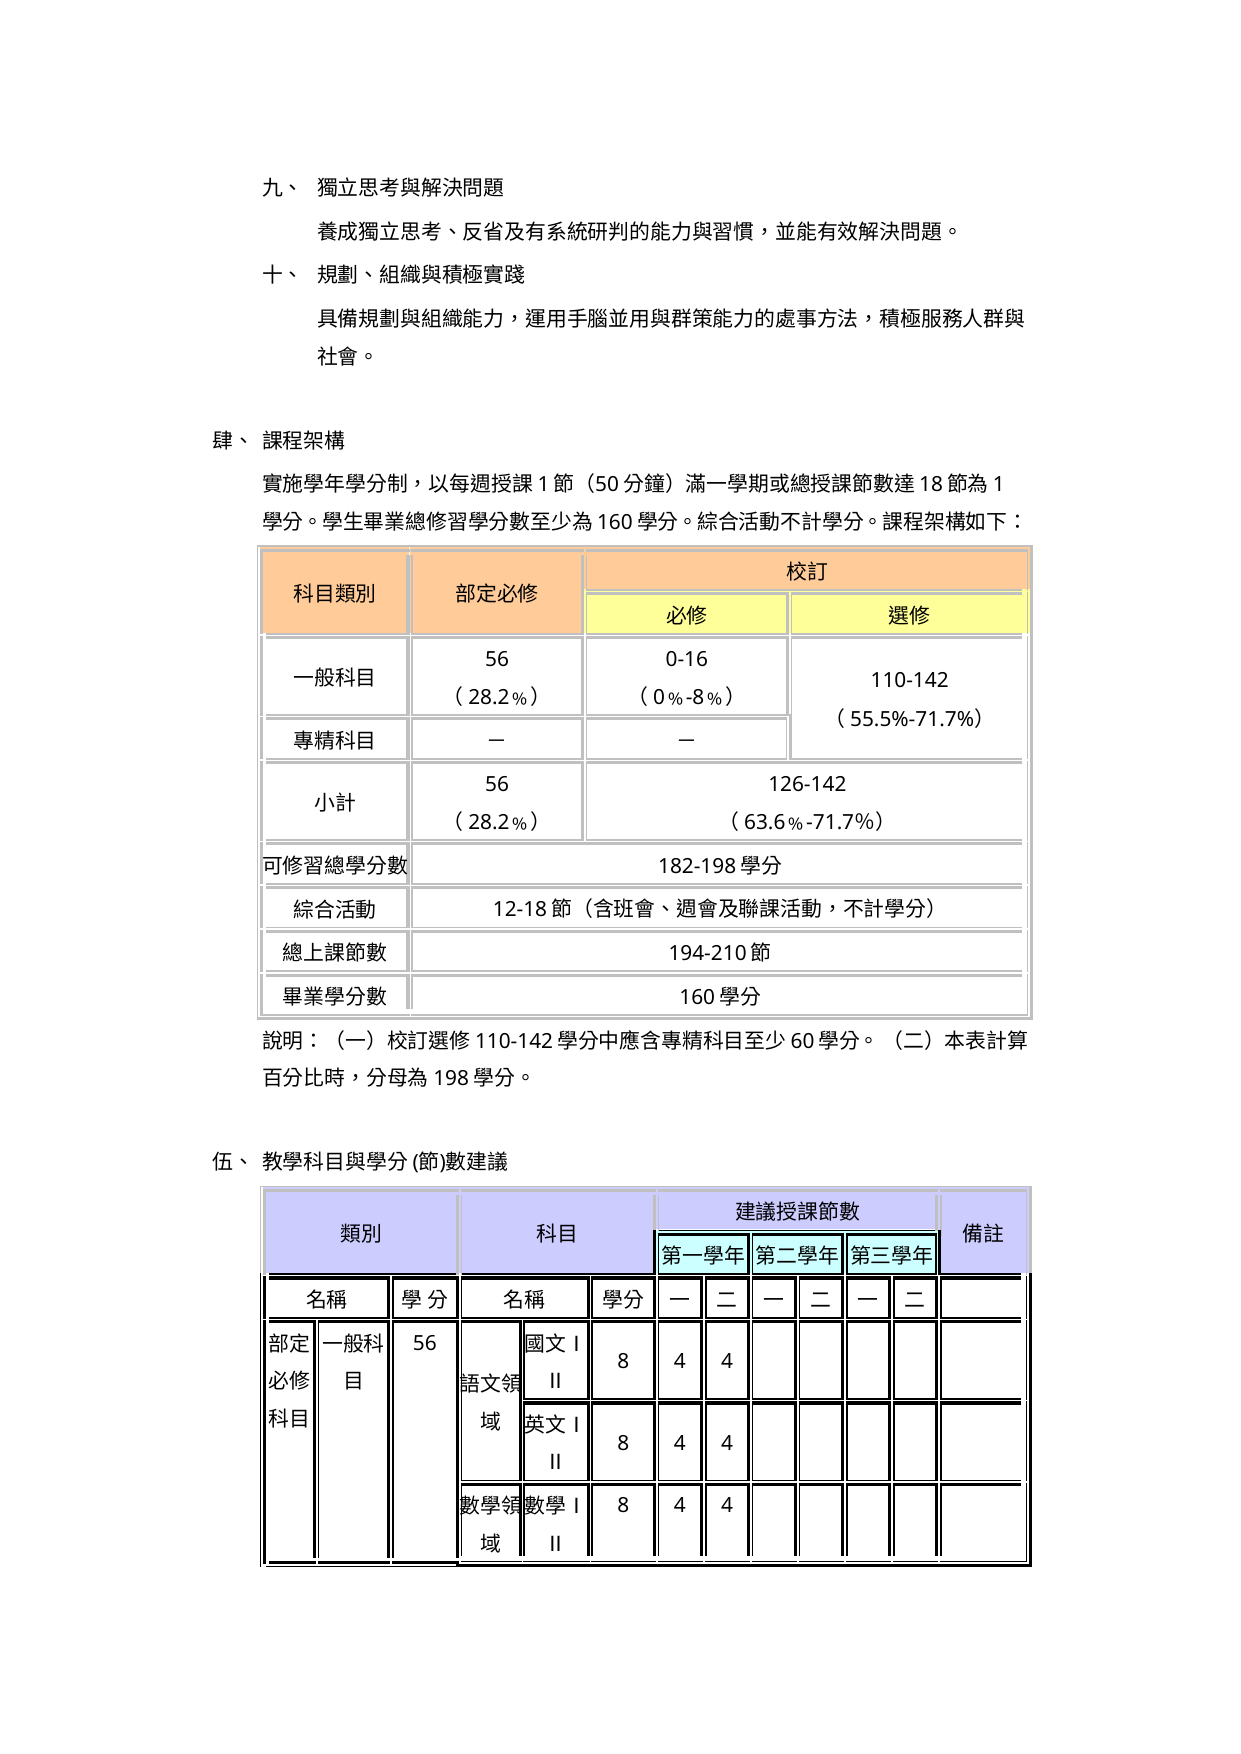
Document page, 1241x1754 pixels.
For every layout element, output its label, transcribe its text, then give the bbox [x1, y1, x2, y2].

table_cell [314, 377, 1031, 417]
table_cell 伍、 [209, 1139, 259, 1183]
table_header 部定必修 [410, 547, 584, 633]
table_cell [938, 1398, 1029, 1479]
table_cell [209, 165, 259, 208]
table_header 科目 [459, 1187, 656, 1273]
table_cell [209, 542, 259, 1098]
table_cell 學 分 [394, 1280, 456, 1317]
table_cell [753, 1405, 794, 1479]
table_cell 部定必修科目 [263, 1317, 316, 1561]
table_cell [895, 1323, 935, 1398]
table_cell [848, 1405, 888, 1479]
table_cell 獨立思考與解決問題 [314, 165, 1031, 208]
table_cell 110-142 （ 55.5%-71.7%） [789, 633, 1030, 758]
table_cell [259, 296, 314, 377]
table_cell [750, 1480, 797, 1561]
table_cell 課程架構 [259, 417, 1031, 461]
table_cell [259, 1187, 1031, 1570]
table_cell [209, 461, 259, 542]
table_header 校訂 [584, 547, 1030, 589]
table_cell 說明：（一）校訂選修 110-142學分中應含專精科目至少60學分。 （二）本表計算百分比時，分母為 198學分。 [259, 1020, 1031, 1098]
table_cell 數學ⅠⅡ [522, 1480, 590, 1561]
table_cell 194-210節 [410, 927, 1030, 970]
table_cell 規劃、組織與積極實踐 [314, 252, 1031, 296]
table_cell 8 [593, 1405, 653, 1479]
table_cell 56 （ 28.2﹪） [413, 639, 581, 714]
table_cell 語文領域 [462, 1323, 519, 1479]
table_cell [259, 208, 314, 252]
table_cell [844, 1480, 891, 1561]
table_cell 4 [707, 1405, 747, 1479]
table_cell 56 [390, 1317, 459, 1561]
table_header 科目類別 [263, 552, 409, 633]
table_cell 名稱 [263, 1273, 390, 1317]
table_cell [209, 208, 259, 252]
table_cell 國文ⅠⅡ [525, 1323, 587, 1398]
table_cell 學分 [593, 1280, 653, 1317]
table_cell 養成獨立思考、反省及有系統研判的能力與習慣，並能有效解決問題。 [314, 208, 1031, 252]
table_cell 肆、 [209, 417, 259, 461]
table_cell [800, 1405, 841, 1479]
table_cell [848, 1323, 888, 1398]
table_cell [800, 1323, 841, 1398]
table_cell 實施學年學分制，以每週授課 1節（50分鐘）滿一學期或總授課節數達18節為1學分。學生畢業總修習學分數至少為160學分。綜合活動不計學分。課程架構如下： [259, 461, 1031, 542]
table_cell [753, 1323, 794, 1398]
table_cell 4 [659, 1405, 700, 1479]
table_cell 總上課節數 [260, 927, 409, 970]
table_cell 名稱 [462, 1280, 587, 1317]
table_cell [209, 1099, 259, 1139]
table_cell 二 [707, 1280, 747, 1317]
table_cell [938, 1317, 1029, 1398]
table_cell 教學科目與學分 (節)數建議 [259, 1139, 1031, 1183]
table_header 備註 [938, 1187, 1029, 1273]
table_cell 專精科目 [260, 714, 409, 758]
table_cell [895, 1405, 935, 1479]
table_cell [314, 1099, 1031, 1139]
table_cell [797, 1480, 844, 1561]
table_cell [209, 296, 259, 377]
table_cell 小計 [260, 758, 409, 839]
table_cell 4 [707, 1323, 747, 1398]
table_cell 可修習總學分數 [260, 839, 409, 883]
table_cell 一 [659, 1280, 700, 1317]
table_cell 56 （ 28.2﹪） [413, 764, 581, 839]
table_cell [938, 1480, 1029, 1561]
table_cell 數學領域 [459, 1480, 522, 1561]
table_cell 第二學年 [753, 1236, 841, 1273]
table_cell [259, 1099, 314, 1139]
table_cell － [587, 720, 786, 758]
table_cell 一般科目 [316, 1319, 390, 1561]
table_cell 十、 [259, 252, 314, 296]
table_cell 一 [753, 1280, 794, 1317]
table_cell 182-198學分 [410, 839, 1030, 883]
table_cell [209, 252, 259, 296]
table_cell 8 [590, 1480, 656, 1561]
table_cell [259, 377, 314, 417]
table_cell 畢業學分數 [260, 970, 409, 1014]
table_cell [209, 377, 259, 417]
table_cell 160學分 [410, 970, 1030, 1014]
table_cell 126-142 （ 63.6﹪-71.7％） [584, 758, 1030, 839]
table_cell [209, 1183, 259, 1570]
table_cell 0-16 （ 0﹪-8﹪） [587, 639, 786, 714]
table_cell 8 [593, 1323, 653, 1398]
table_header 類別 [266, 1192, 459, 1273]
table_cell 選修 [789, 589, 1030, 633]
table_cell 12-18節（含班會、週會及聯課活動，不計學分） [410, 883, 1030, 927]
table_cell 綜合活動 [260, 883, 409, 927]
table_cell [938, 1273, 1029, 1317]
table_header 建議授課節數 [656, 1187, 938, 1229]
table_cell 第一學年 [659, 1236, 747, 1273]
table_cell 英文ⅠⅡ [525, 1405, 587, 1479]
table_cell 4 [659, 1323, 700, 1398]
table_cell 一 [848, 1280, 888, 1317]
table_cell 一般科目 [260, 633, 409, 714]
table_cell 第三學年 [848, 1236, 935, 1273]
table_cell 必修 [587, 595, 786, 633]
table_cell － [413, 720, 581, 758]
table_cell 二 [895, 1280, 935, 1317]
table_cell 二 [800, 1280, 841, 1317]
table_cell 4 [656, 1480, 703, 1561]
table_cell 具備規劃與組織能力，運用手腦並用與群策能力的處事方法，積極服務人群與社會。 [314, 296, 1031, 377]
table_cell 九、 [259, 165, 314, 208]
table_cell [891, 1480, 938, 1561]
table_cell 4 [703, 1480, 750, 1561]
